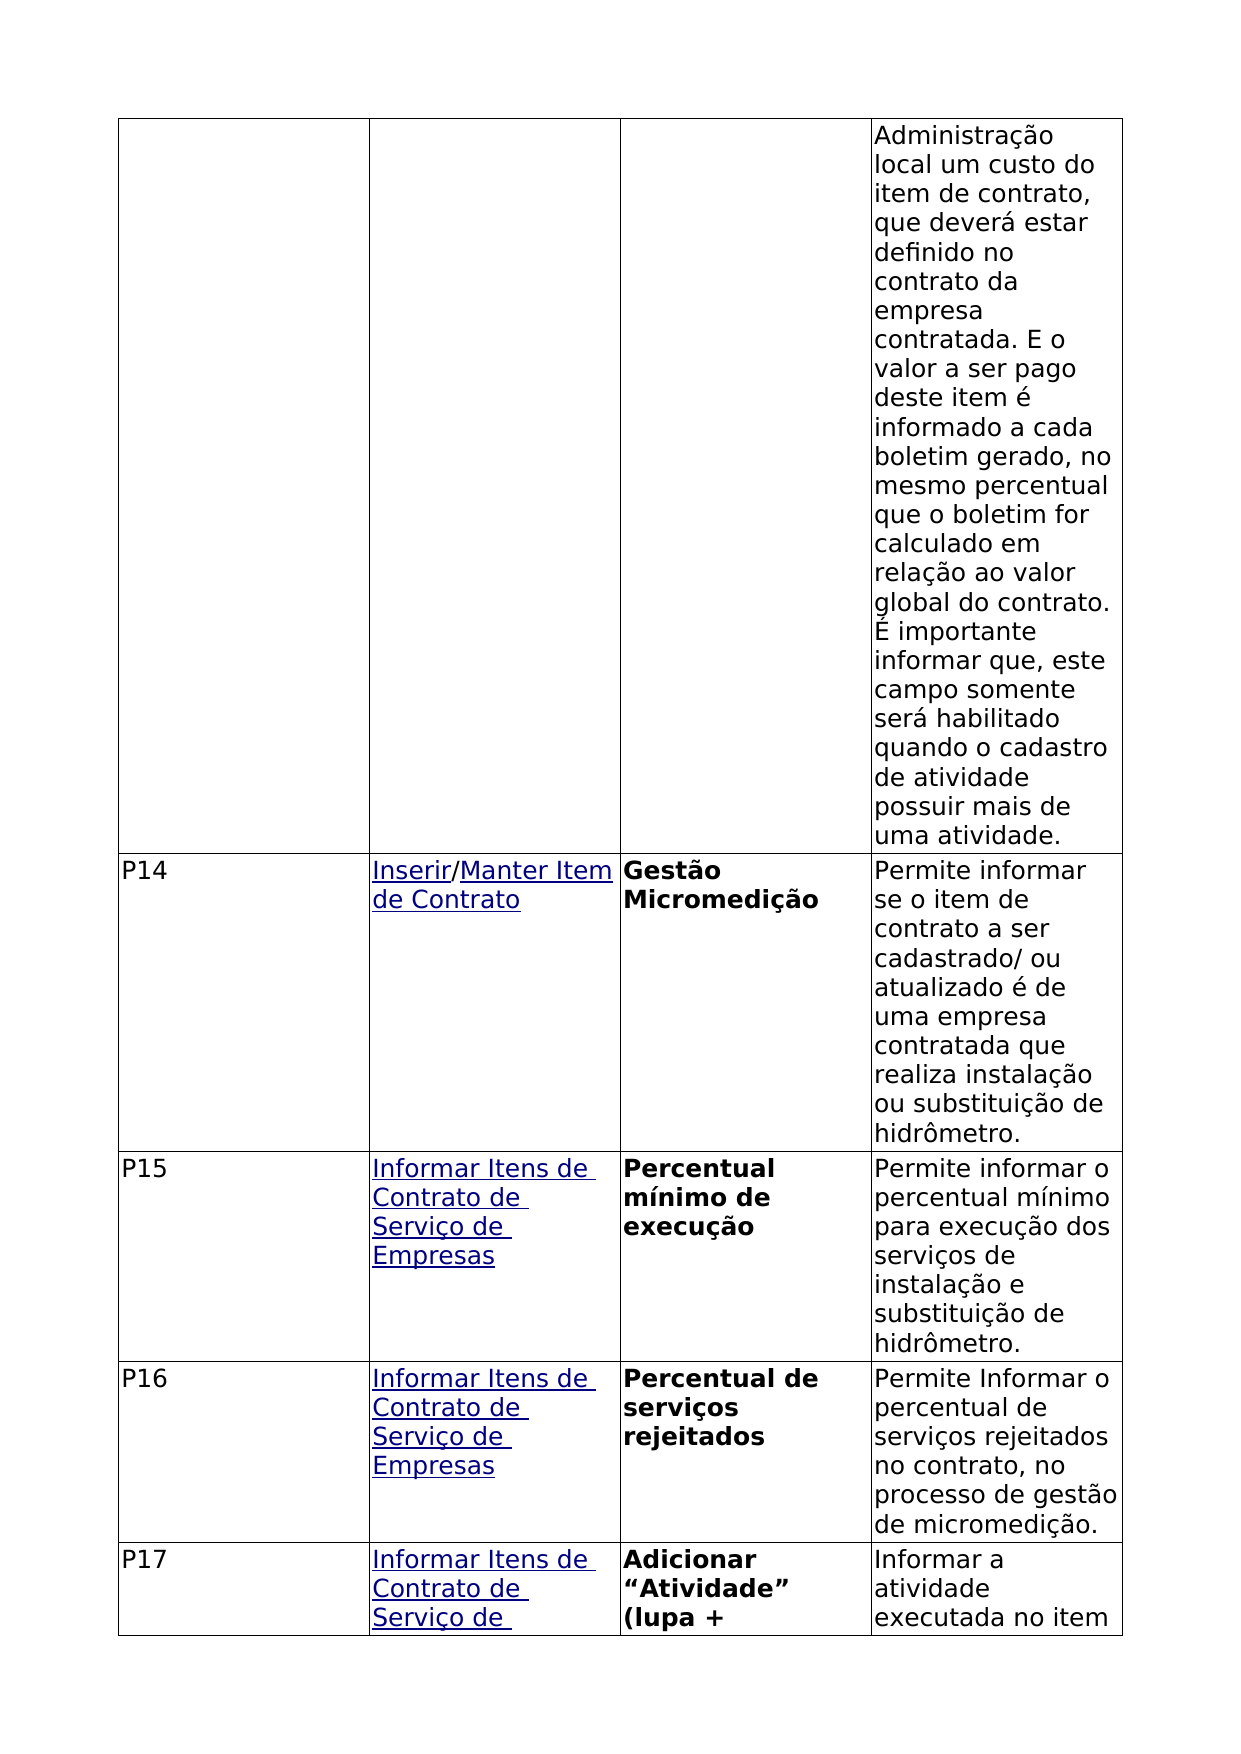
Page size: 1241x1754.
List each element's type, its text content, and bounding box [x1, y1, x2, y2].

table_cell [621, 119, 871, 853]
table_cell Permite informar se o item de contrato a ser cadastrado/ ou atualizado é de uma empresa contratada que realiza instalação ou substituição de hidrômetro. [872, 854, 1122, 1151]
table_cell Administração local um custo do item de contrato, que deverá estar definido no contrato da empresa contratada. E o valor a ser pago deste item é informado a cada boletim gerado, no mesmo percentual que o boletim for calculado em relação ao valor global do contrato. É importante informar que, este campo somente será habilitado quando o cadastro de atividade possuir mais de uma atividade. [872, 119, 1122, 853]
table_cell [370, 119, 620, 853]
table_cell P14 [119, 854, 369, 1151]
table_cell P17 [119, 1543, 369, 1635]
table_cell [119, 119, 369, 853]
table_cell Informar Itens de Contrato de Serviço de Empresas [370, 1362, 620, 1542]
table_cell P16 [119, 1362, 369, 1542]
table_cell Informar a atividade executada no item [872, 1543, 1122, 1635]
table_cell Permite informar o percentual mínimo para execução dos serviços de instalação e substituição de hidrômetro. [872, 1152, 1122, 1361]
table_cell Inserir/Manter Item de Contrato [370, 854, 620, 1151]
table_cell Informar Itens de Contrato de Serviço de Empresas [370, 1152, 620, 1361]
table_cell Adicionar “Atividade” (lupa + [621, 1543, 871, 1635]
table_cell Gestão Micromedição [621, 854, 871, 1151]
table_cell Informar Itens de Contrato de Serviço de [370, 1543, 620, 1635]
table_cell P15 [119, 1152, 369, 1361]
table_cell Percentual mínimo de execução [621, 1152, 871, 1361]
table_cell Percentual de serviços rejeitados [621, 1362, 871, 1542]
table_cell Permite Informar o percentual de serviços rejeitados no contrato, no processo de gestão de micromedição. [872, 1362, 1122, 1542]
